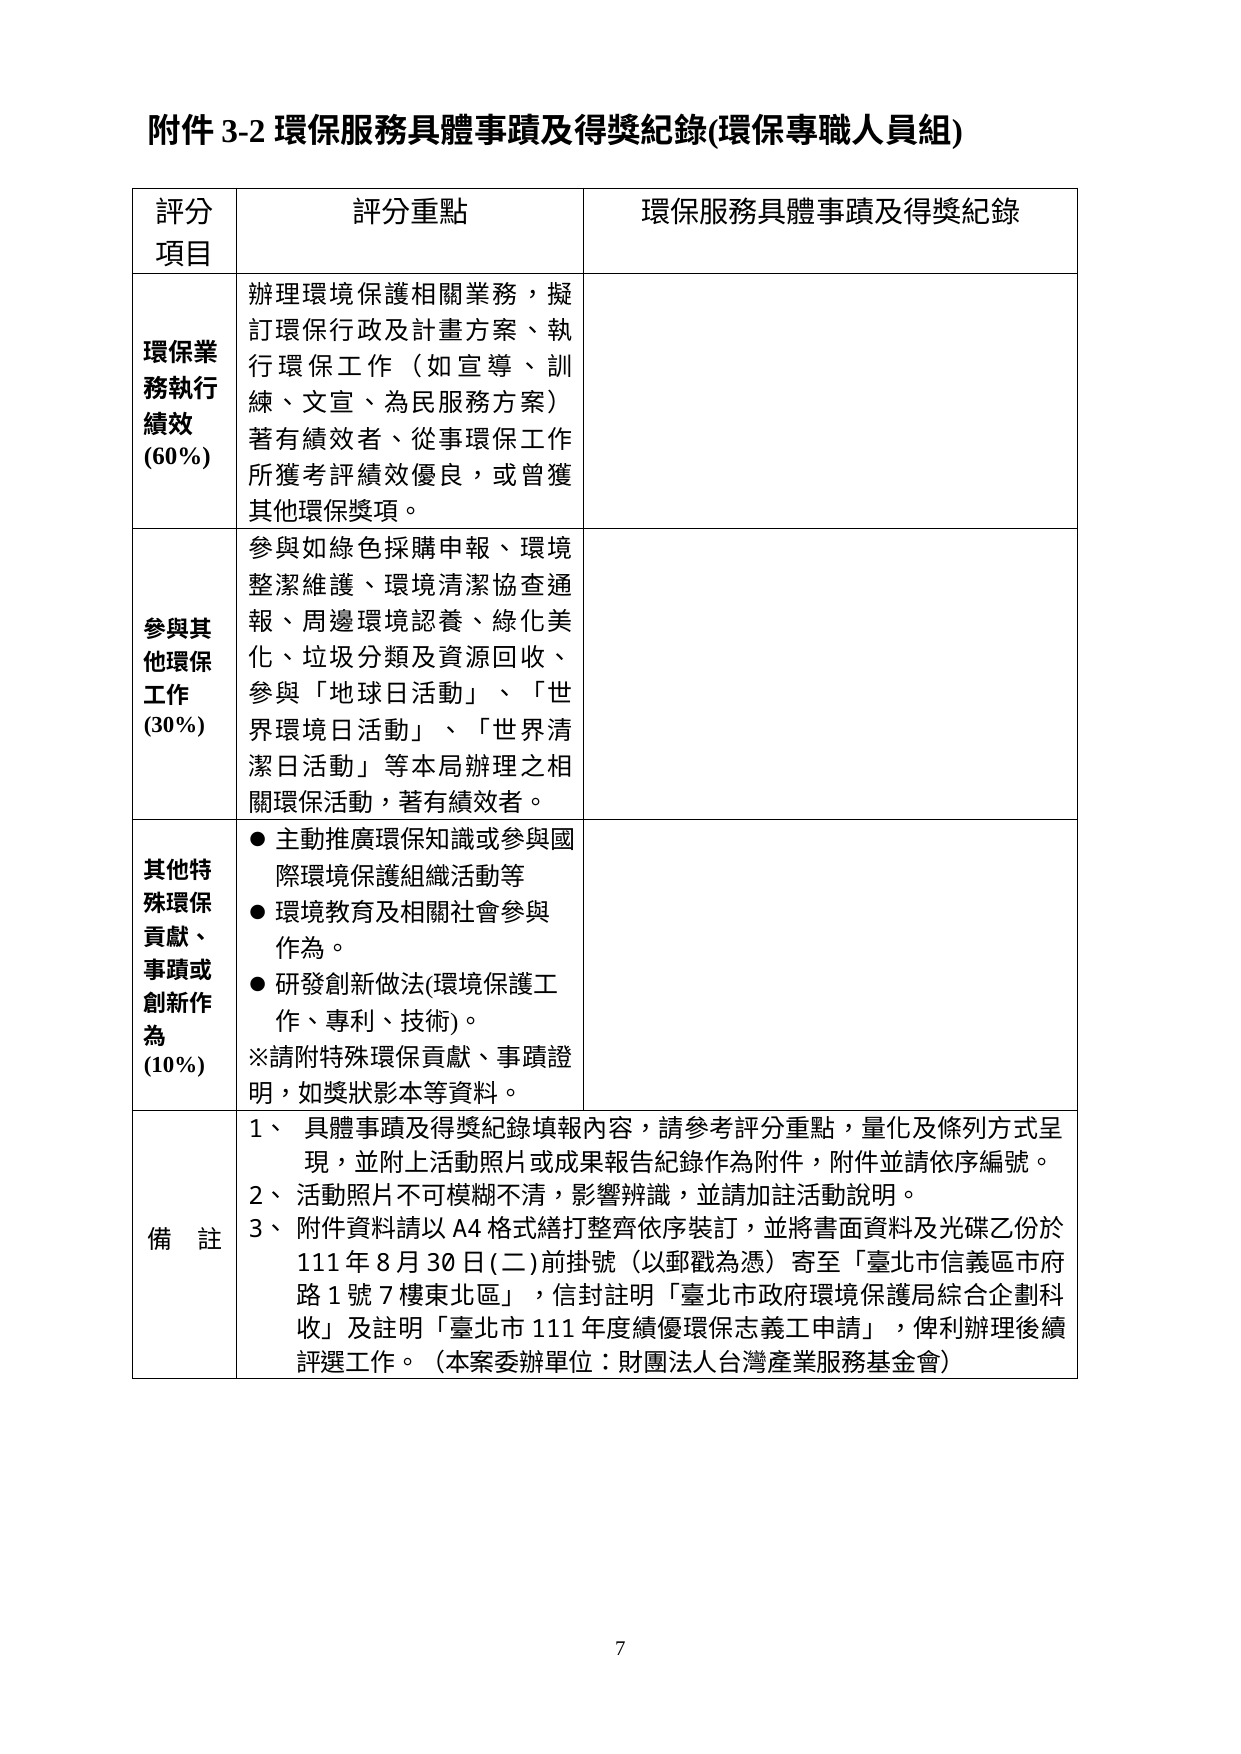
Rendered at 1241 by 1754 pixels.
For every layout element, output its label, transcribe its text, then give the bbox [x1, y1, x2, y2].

table_cell [584, 820, 1077, 1110]
table_header 評分項目 [133, 189, 236, 273]
table_cell 辦理環境保護相關業務，擬訂環保行政及計畫方案、執行環保工作（如宣導、訓練、文宣、為民服務方案）著有績效者、從事環保工作所獲考評績效優良，或曾獲其他環保獎項。 [237, 274, 583, 528]
table_cell 參與如綠色採購申報、環境整潔維護、環境清潔協查通報、周邊環境認養、綠化美化、垃圾分類及資源回收、參與「地球日活動」、「世界環境日活動」、「世界清潔日活動」等本局辦理之相關環保活動，著有績效者。 [237, 529, 583, 819]
table_header 評分重點 [237, 189, 583, 273]
table_cell 備 註 [133, 1111, 236, 1378]
table_cell [584, 274, 1077, 528]
table_cell [584, 529, 1077, 819]
table_header 環保服務具體事蹟及得獎紀錄 [584, 189, 1077, 273]
table_cell 具體事蹟及得獎紀錄填報內容，請參考評分重點，量化及條列方式呈現，並附上活動照片或成果報告紀錄作為附件，附件並請依序編號。 活動照片不可模糊不清，影響辨識，並請加註活動說明。 附件資料請以A4格式繕打整齊依序裝訂，並將書面資料及光碟乙份於111年8月30日(二)前掛號（以郵戳為憑）寄至「臺北市信義區市府路1號7樓東北區」，信封註明「臺北市政府環境保護局綜合企劃科收」及註明「臺北市111年度績優環保志義工申請」，俾利辦理後續評選工作。（本案委辦單位：財團法人台灣產業服務基金會） [237, 1111, 1077, 1378]
text 附件3-2 環保服務具體事蹟及得獎紀錄(環保專職人員組) [148, 112, 1092, 150]
table_cell 參與其他環保工作(30%) [133, 529, 236, 819]
table_cell 環保業務執行績效(60%) [133, 274, 236, 528]
table_cell 其他特殊環保貢獻、事蹟或創新作為(10%) [133, 820, 236, 1110]
table_cell 主動推廣環保知識或參與國際環境保護組織活動等 環境教育及相關社會參與作為。 研發創新做法(環境保護工作、專利、技術)。 ※請附特殊環保貢獻、事蹟證明，如獎狀影本等資料。 [237, 820, 583, 1110]
